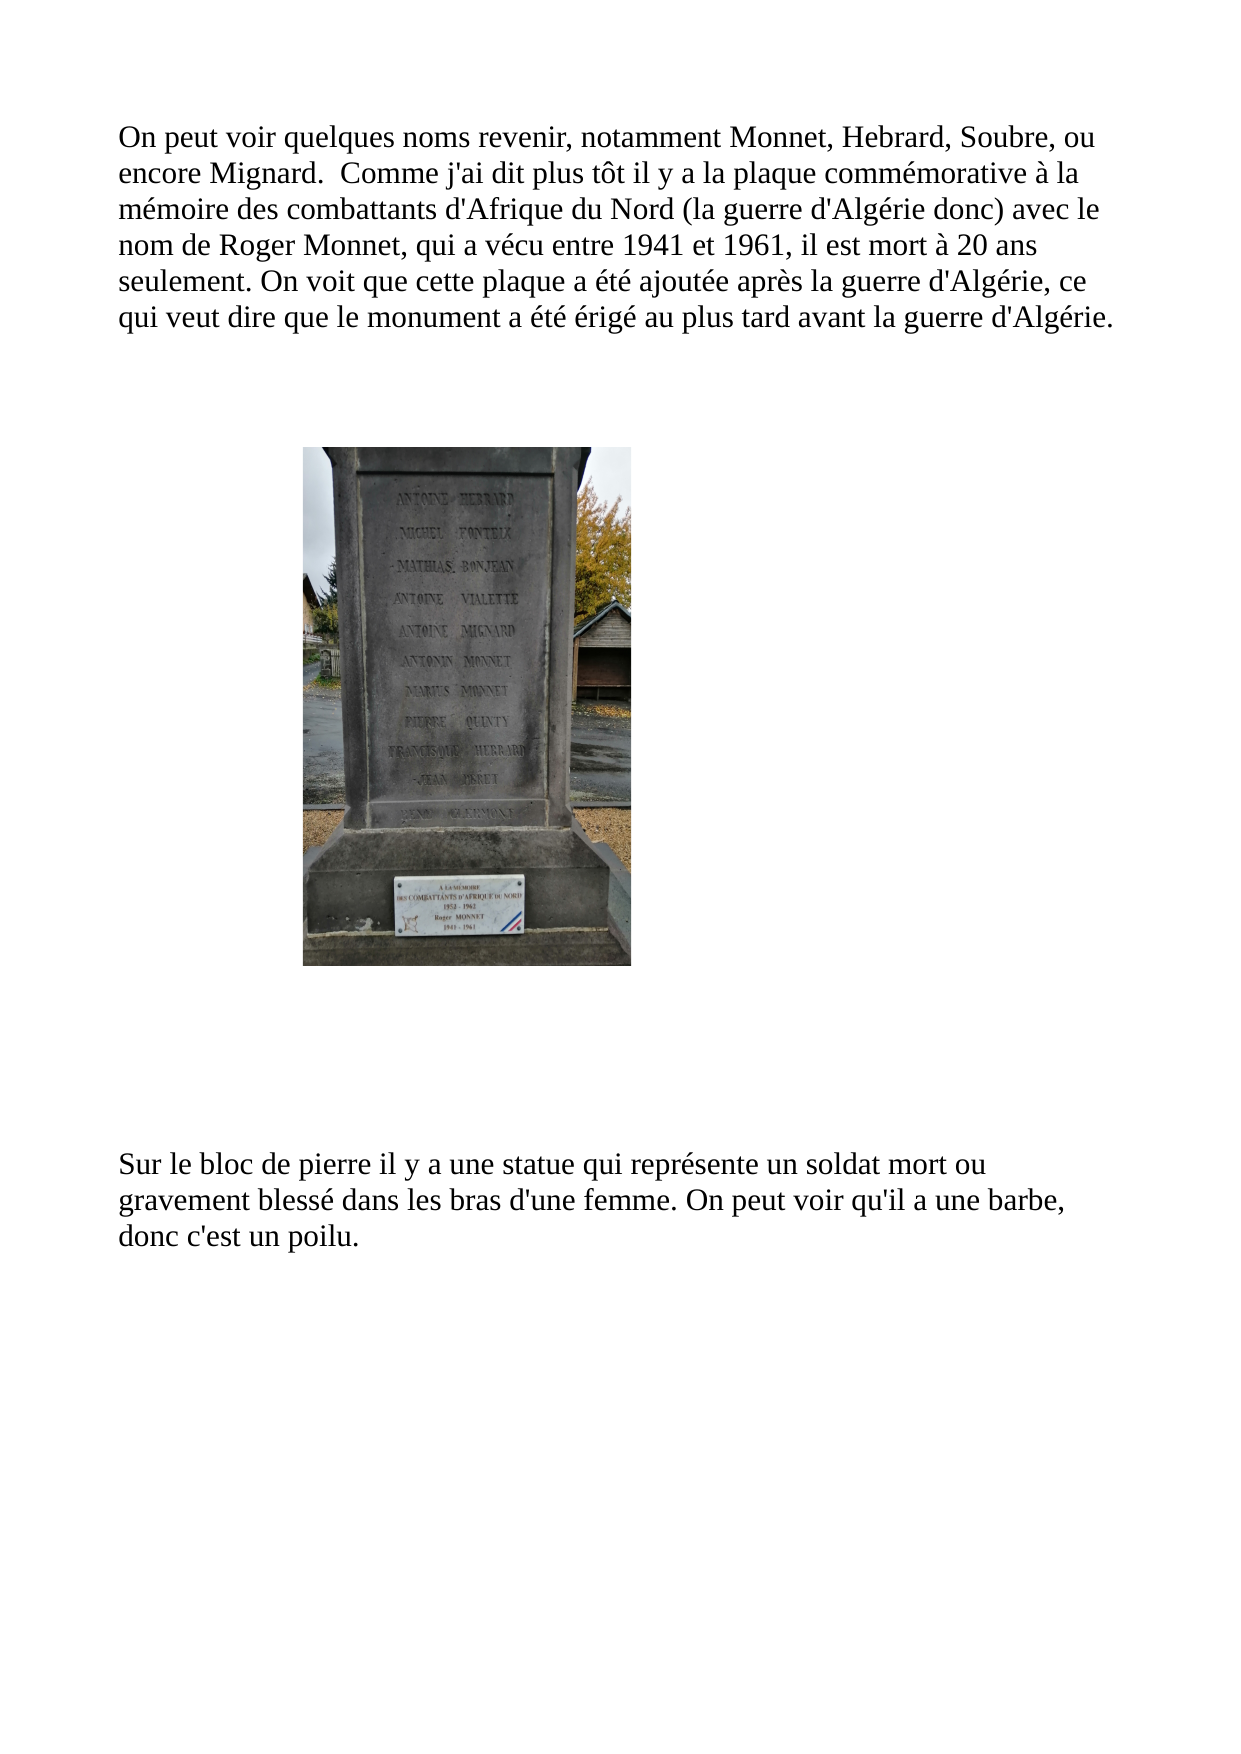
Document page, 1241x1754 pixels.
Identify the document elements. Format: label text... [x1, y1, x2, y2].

text On peut voir quelques noms revenir, notamment Monnet, Hebrard, Soubre, ou encore Mignard. Comme j'ai dit plus tôt il y a la plaque commémorative à la mémoire des combattants d'Afrique du Nord (la guerre d'Algérie donc) avec le nom de Roger Monnet, qui a vécu entre 1941 et 1961, il est mort à 20 ans seulement. On voit que cette plaque a été ajoutée après la guerre d'Algérie, ce qui veut dire que le monument a été érigé au plus tard avant la guerre d'Algérie. [118, 118, 1122, 334]
picture [302, 447, 632, 966]
text Sur le bloc de pierre il y a une statue qui représente un soldat mort ou gravement blessé dans les bras d'une femme. On peut voir qu'il a une barbe, donc c'est un poilu. [118, 1145, 1122, 1253]
